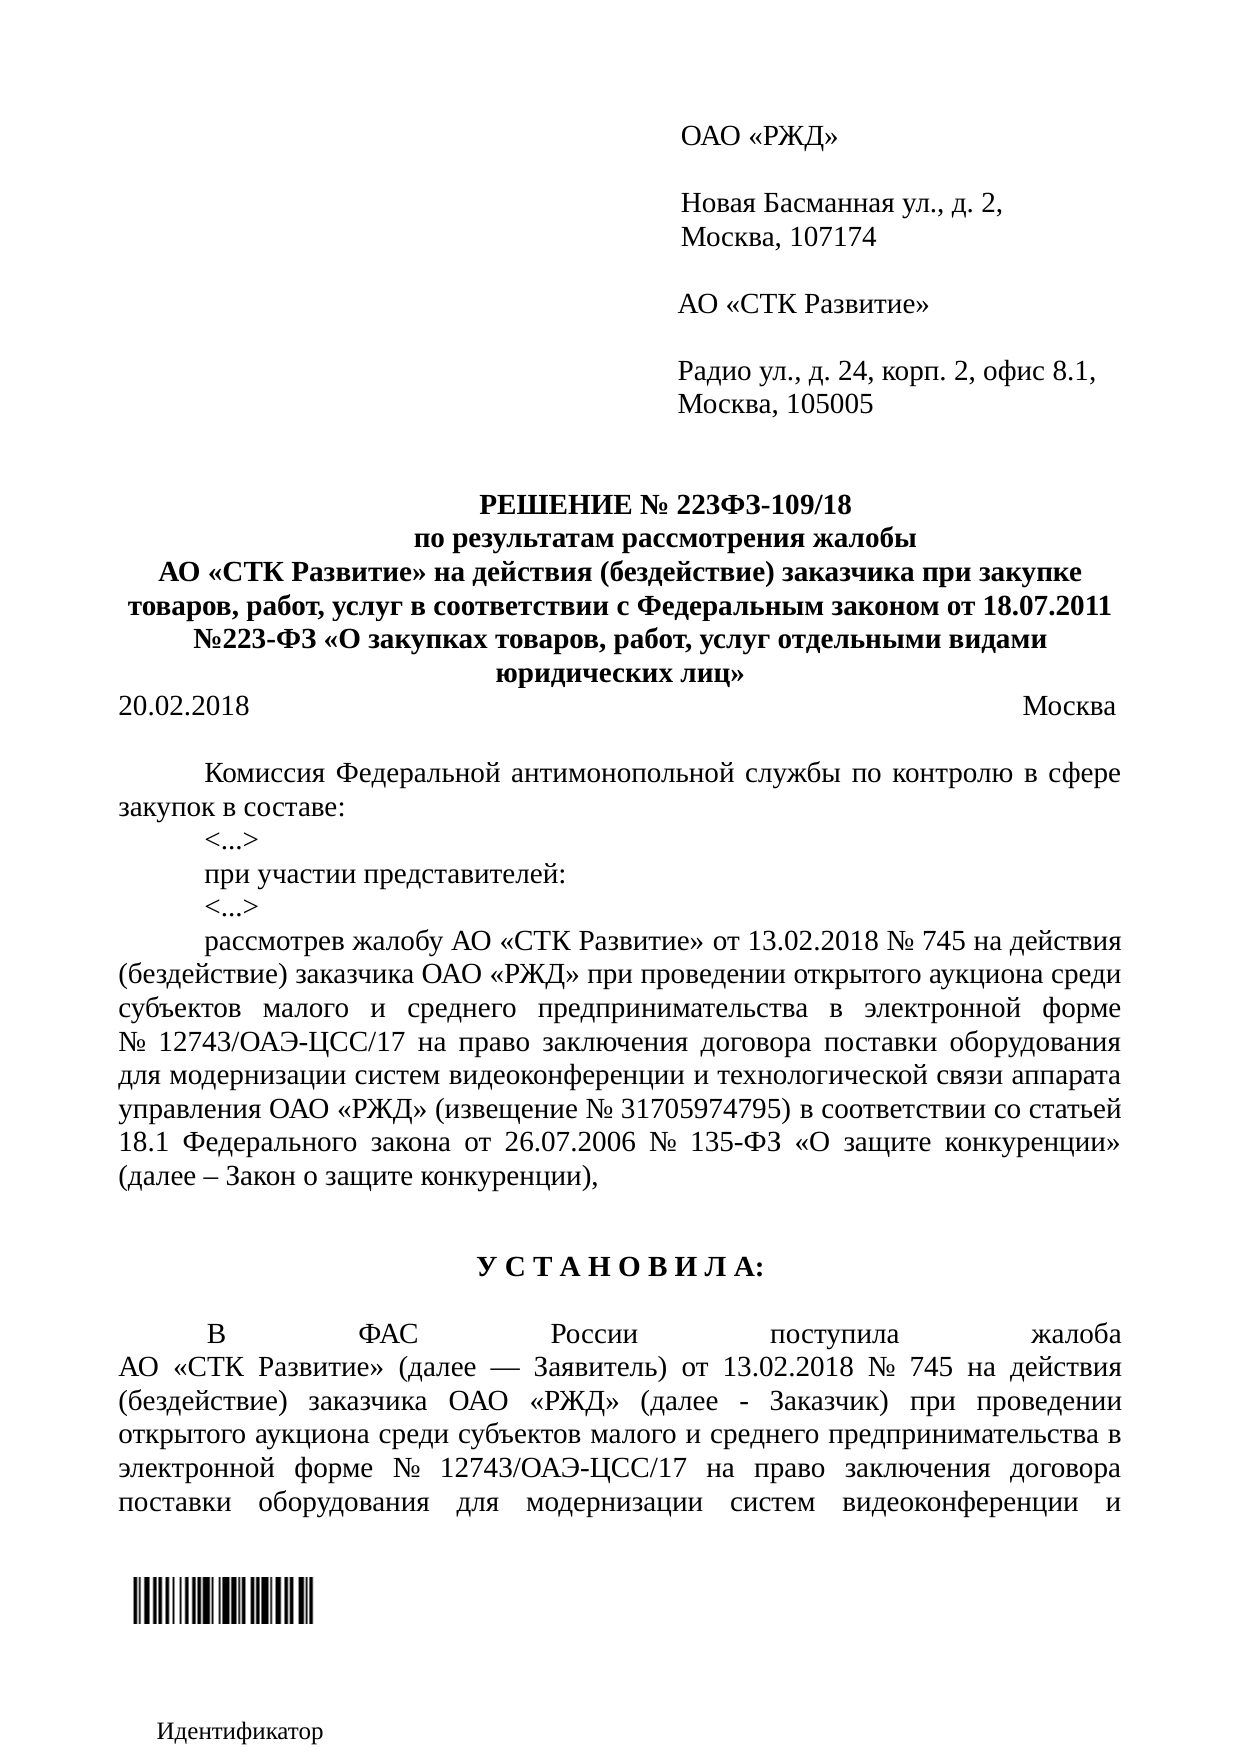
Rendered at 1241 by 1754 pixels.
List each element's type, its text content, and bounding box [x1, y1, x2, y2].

text ОАО «РЖД» [681, 118, 1122, 152]
text при участии представителей: [118, 856, 1122, 889]
text В ФАС России поступила жалоба АО «СТК Развитие» (далее — Заявитель) от 13.02.2018 № 745 на действия (бездействие) заказчика ОАО «РЖД» (далее - Заказчик) при проведении открытого аукциона среди субъектов малого и среднего предпринимательства в электронной форме № 12743/ОАЭ-ЦСС/17 на право заключения договора поставки оборудования для модернизации систем видеоконференции и [118, 1316, 1122, 1517]
text рассмотрев жалобу АО «СТК Развитие» от 13.02.2018 № 745 на действия (бездействие) заказчика ОАО «РЖД» при проведении открытого аукциона среди субъектов малого и среднего предпринимательства в электронной форме № 12743/ОАЭ-ЦСС/17 на право заключения договора поставки оборудования для модернизации систем видеоконференции и технологической связи аппарата управления ОАО «РЖД» (извещение № 31705974795) в соответствии со статьей 18.1 Федерального закона от 26.07.2006 № 135-ФЗ «О защите конкуренции» (далее – Закон о защите конкуренции), [118, 923, 1122, 1191]
text 20.02.2018 Москва [118, 688, 1122, 722]
text У С Т А Н О В И Л А: [118, 1249, 1122, 1282]
text Радио ул., д. 24, корп. 2, офис 8.1, Москва, 105005 [677, 353, 1122, 420]
text <...> [118, 889, 1122, 923]
text по результатам рассмотрения жалобы АО «СТК Развитие» на действия (бездействие) заказчика при закупке товаров, работ, услуг в соответствии с Федеральным законом от 18.07.2011 №223-ФЗ «О закупках товаров, работ, услуг отдельными видами юридических лиц» [118, 521, 1122, 688]
text Москва, 107174 [681, 219, 1122, 252]
picture [118, 1577, 331, 1624]
text Комиссия Федеральной антимонопольной службы по контролю в сфере закупок в составе: [118, 755, 1122, 822]
text АО «СТК Развитие» [677, 286, 1122, 319]
text РЕШЕНИЕ № 223ФЗ-109/18 [118, 487, 1122, 521]
text <...> [118, 822, 1122, 856]
text Новая Басманная ул., д. 2, [681, 185, 1122, 219]
